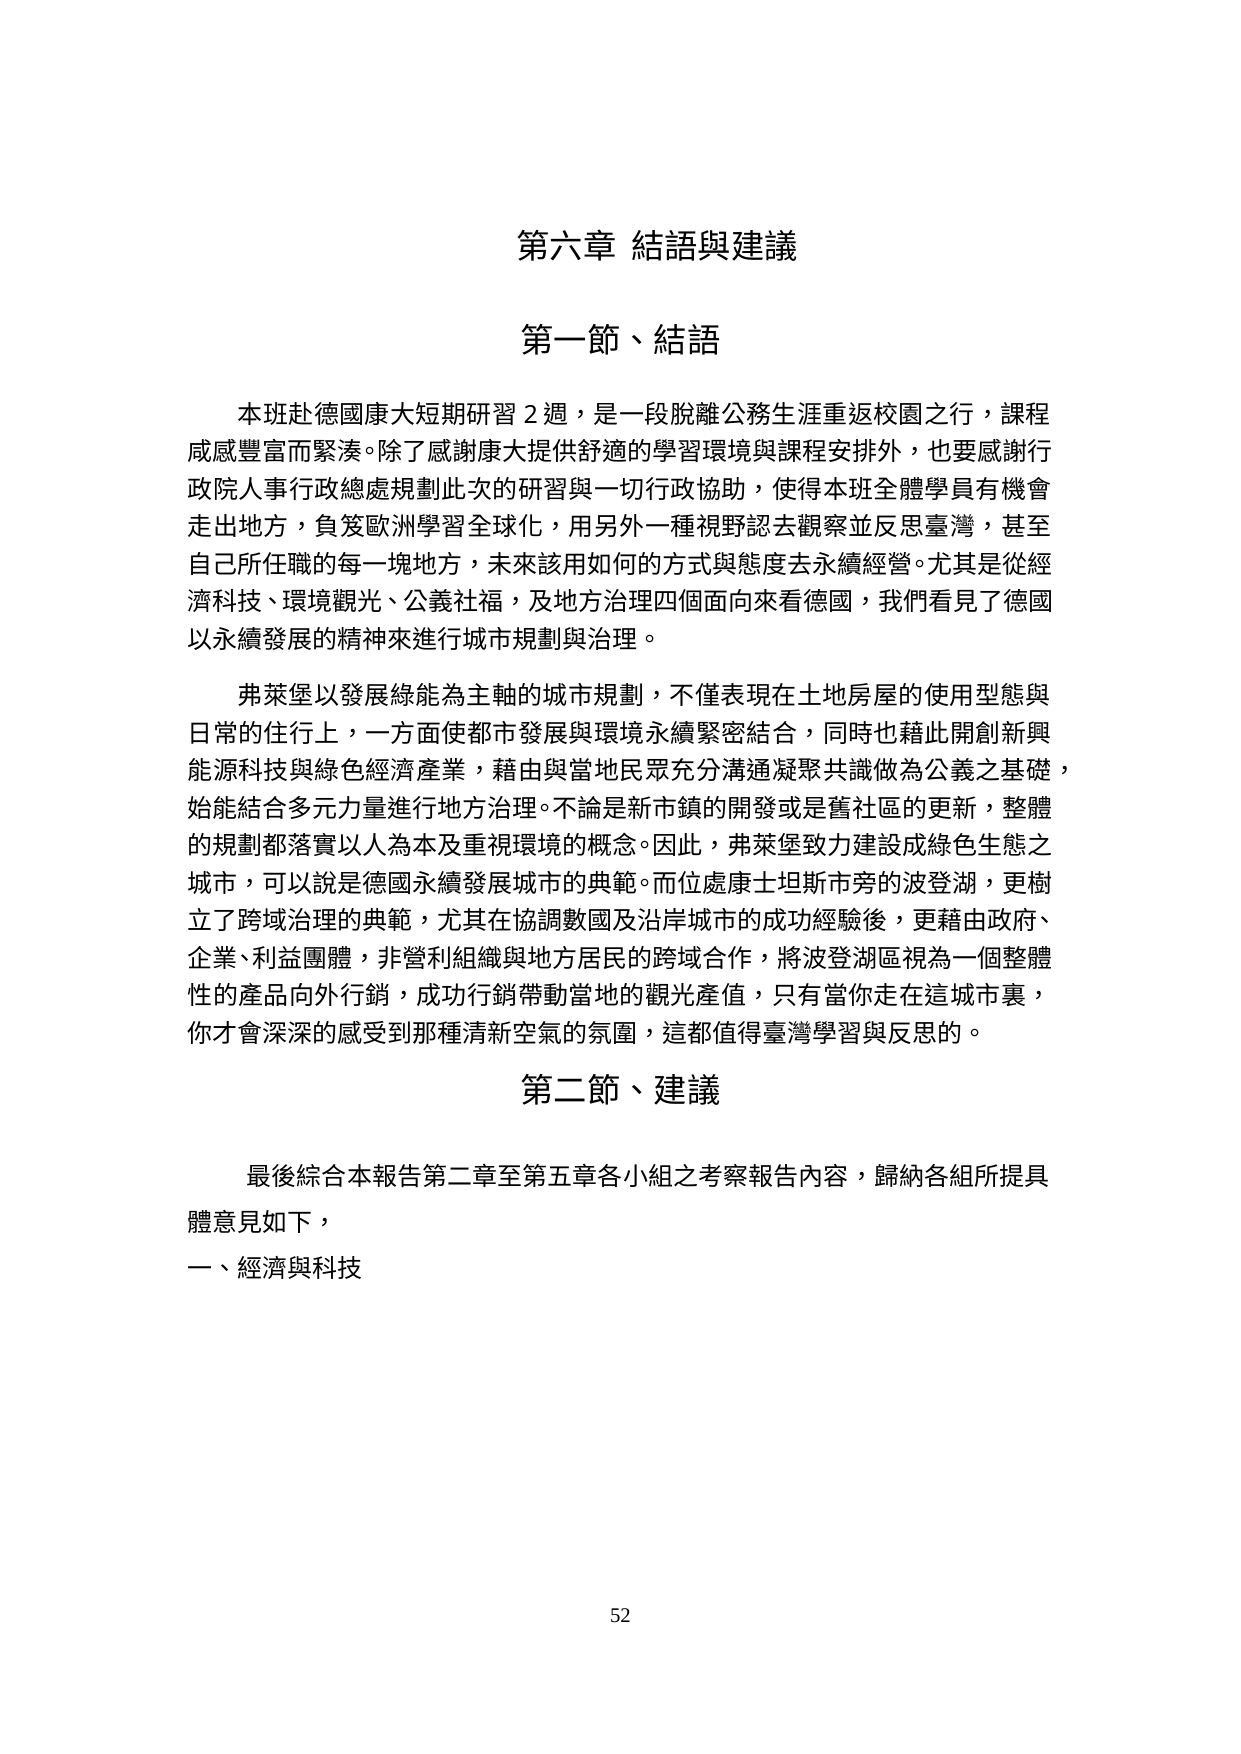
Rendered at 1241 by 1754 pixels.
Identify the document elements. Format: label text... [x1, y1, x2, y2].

text 弗萊堡以發展綠能為主軸的城市規劃，不僅表現在土地房屋的使用型態與日常的住行上，一方面使都市發展與環境永續緊密結合，同時也藉此開創新興能源科技與綠色經濟產業，藉由與當地民眾充分溝通凝聚共識做為公義之基礎，始能結合多元力量進行地方治理。不論是新市鎮的開發或是舊社區的更新，整體的規劃都落實以人為本及重視環境的概念。因此，弗萊堡致力建設成綠色生態之城市，可以說是德國永續發展城市的典範。而位處康士坦斯市旁的波登湖，更樹立了跨域治理的典範，尤其在協調數國及沿岸城市的成功經驗後，更藉由政府、企業、利益團體，非營利組織與地方居民的跨域合作，將波登湖區視為一個整體性的產品向外行銷，成功行銷帶動當地的觀光產值，只有當你走在這城市裏，你才會深深的感受到那種清新空氣的氛圍，這都值得臺灣學習與反思的。 [187, 675, 1053, 1050]
text 本班赴德國康大短期研習2週，是一段脫離公務生涯重返校園之行，課程咸感豐富而緊湊。除了感謝康大提供舒適的學習環境與課程安排外，也要感謝行政院人事行政總處規劃此次的研習與一切行政協助，使得本班全體學員有機會走出地方，負笈歐洲學習全球化，用另外一種視野認去觀察並反思臺灣，甚至自己所任職的每一塊地方，未來該用如何的方式與態度去永續經營。尤其是從經濟科技、環境觀光、公義社福，及地方治理四個面向來看德國，我們看見了德國以永續發展的精神來進行城市規劃與治理。 [187, 394, 1053, 656]
text 一、經濟與科技 [187, 1241, 1053, 1287]
text 最後綜合本報告第二章至第五章各小組之考察報告內容，歸納各組所提具體意見如下， [187, 1149, 1053, 1241]
subtitle 第六章 結語與建議 [261, 206, 1053, 281]
subtitle 第一節、結語 [187, 300, 1053, 375]
subtitle 第二節、建議 [187, 1050, 1053, 1125]
